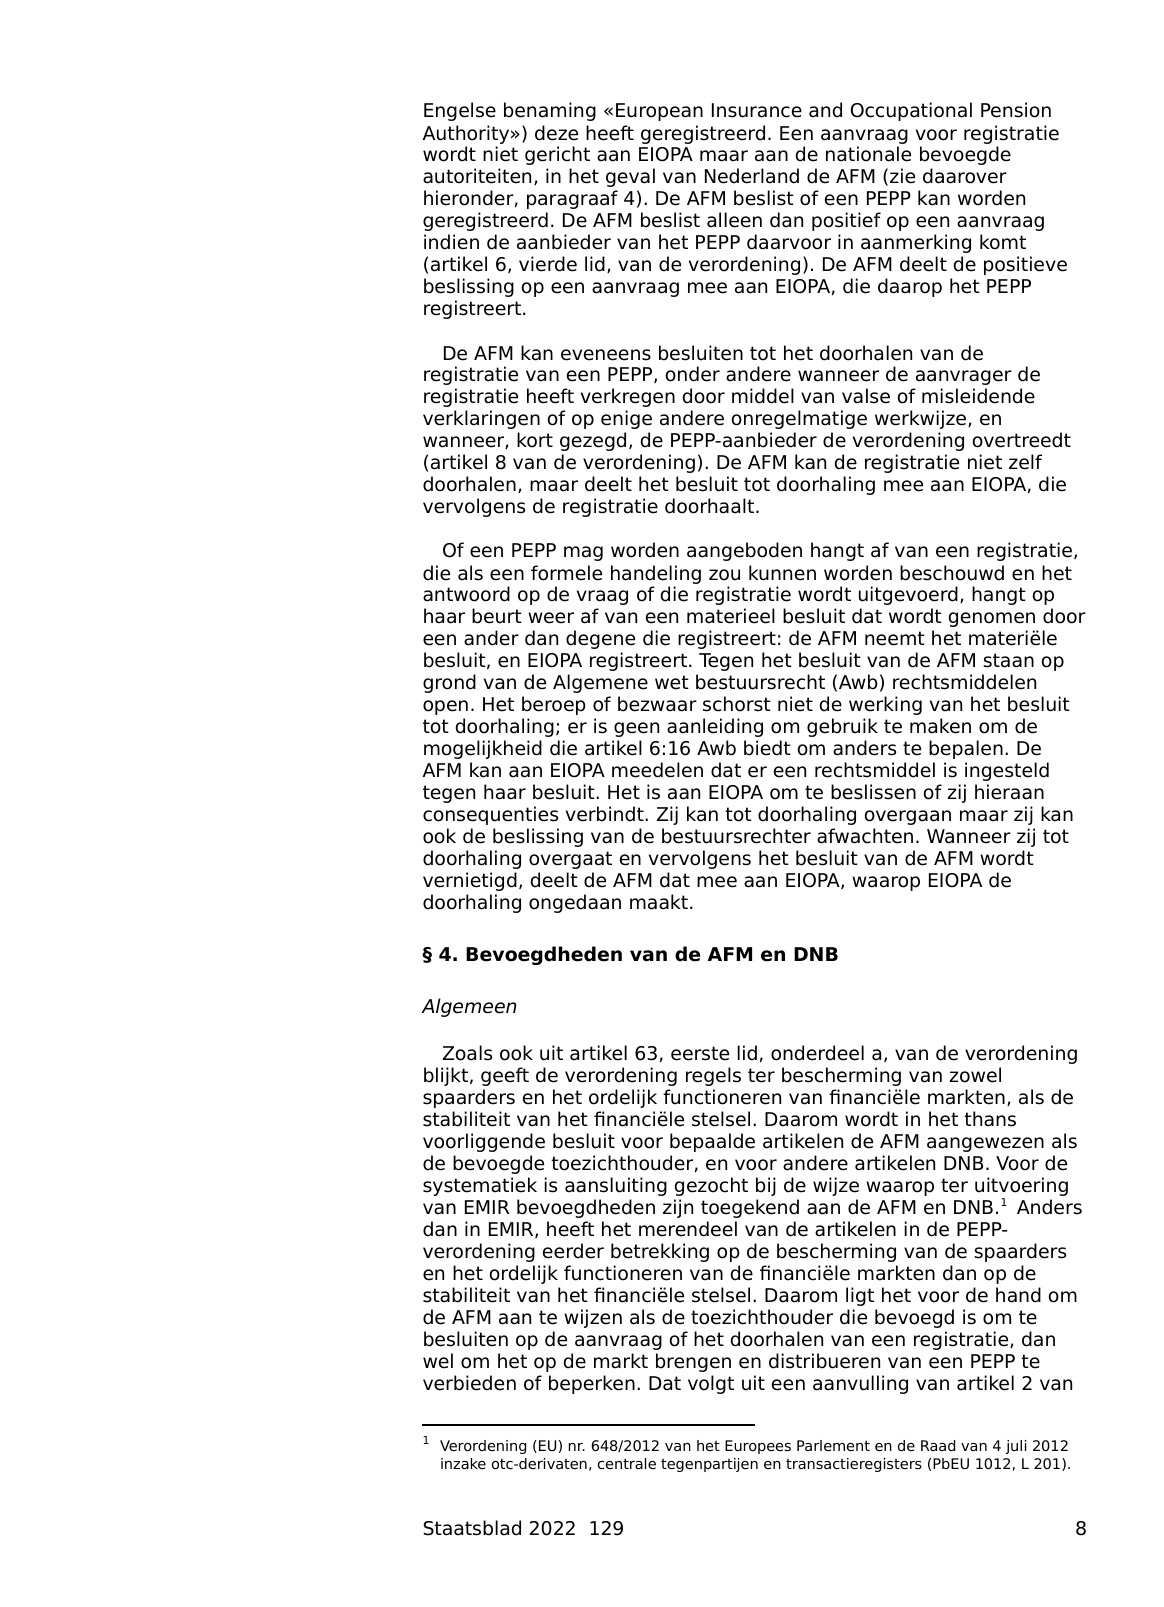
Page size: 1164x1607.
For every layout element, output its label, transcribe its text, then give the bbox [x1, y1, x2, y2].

subtitle § 4. Bevoegdheden van de AFM en DNB [422, 944, 1087, 966]
text Of een PEPP mag worden aangeboden hangt af van een registratie, die als een formele handeling zou kunnen worden beschouwd en het antwoord op de vraag of die registratie wordt uitgevoerd, hangt op haar beurt weer af van een materieel besluit dat wordt genomen door een ander dan degene die registreert: de AFM neemt het materiële besluit, en EIOPA registreert. Tegen het besluit van de AFM staan op grond van de Algemene wet bestuursrecht (Awb) rechtsmiddelen open. Het beroep of bezwaar schorst niet de werking van het besluit tot doorhaling; er is geen aanleiding om gebruik te maken om de mogelijkheid die artikel 6:16 Awb biedt om anders te bepalen. De AFM kan aan EIOPA meedelen dat er een rechtsmiddel is ingesteld tegen haar besluit. Het is aan EIOPA om te beslissen of zij hieraan consequenties verbindt. Zij kan tot doorhaling overgaan maar zij kan ook de beslissing van de bestuursrechter afwachten. Wanneer zij tot doorhaling overgaat en vervolgens het besluit van de AFM wordt vernietigd, deelt de AFM dat mee aan EIOPA, waarop EIOPA de doorhaling ongedaan maakt. [422, 540, 1087, 914]
text Zoals ook uit artikel 63, eerste lid, onderdeel a, van de verordening blijkt, geeft de verordening regels ter bescherming van zowel spaarders en het ordelijk functioneren van financiële markten, als de stabiliteit van het financiële stelsel. Daarom wordt in het thans voorliggende besluit voor bepaalde artikelen de AFM aangewezen als de bevoegde toezichthouder, en voor andere artikelen DNB. Voor de systematiek is aansluiting gezocht bij de wijze waarop ter uitvoering van EMIR bevoegdheden zijn toegekend aan de AFM en DNB. Anders dan in EMIR, heeft het merendeel van de artikelen in de PEPP-verordening eerder betrekking op de bescherming van de spaarders en het ordelijk functioneren van de financiële markten dan op de stabiliteit van het financiële stelsel. Daarom ligt het voor de hand om de AFM aan te wijzen als de toezichthouder die bevoegd is om te besluiten op de aanvraag of het doorhalen van een registratie, dan wel om het op de markt brengen en distribueren van een PEPP te verbieden of beperken. Dat volgt uit een aanvulling van artikel 2 van [422, 1043, 1087, 1395]
text De AFM kan eveneens besluiten tot het doorhalen van de registratie van een PEPP, onder andere wanneer de aanvrager de registratie heeft verkregen door middel van valse of misleidende verklaringen of op enige andere onregelmatige werkwijze, en wanneer, kort gezegd, de PEPP-aanbieder de verordening overtreedt (artikel 8 van de verordening). De AFM kan de registratie niet zelf doorhalen, maar deelt het besluit tot doorhaling mee aan EIOPA, die vervolgens de registratie doorhaalt. [422, 342, 1087, 518]
subtitle Algemeen [422, 996, 1087, 1018]
text Engelse benaming «European Insurance and Occupational Pension Authority») deze heeft geregistreerd. Een aanvraag voor registratie wordt niet gericht aan EIOPA maar aan de nationale bevoegde autoriteiten, in het geval van Nederland de AFM (zie daarover hieronder, paragraaf 4). De AFM beslist of een PEPP kan worden geregistreerd. De AFM beslist alleen dan positief op een aanvraag indien de aanbieder van het PEPP daarvoor in aanmerking komt (artikel 6, vierde lid, van de verordening). De AFM deelt de positieve beslissing op een aanvraag mee aan EIOPA, die daarop het PEPP registreert. [422, 100, 1087, 320]
text Verordening (EU) nr. 648/2012 van het Europees Parlement en de Raad van 4 juli 2012 inzake otc-derivaten, centrale tegenpartijen en transactieregisters (PbEU 1012, L 201). [422, 1434, 1087, 1473]
